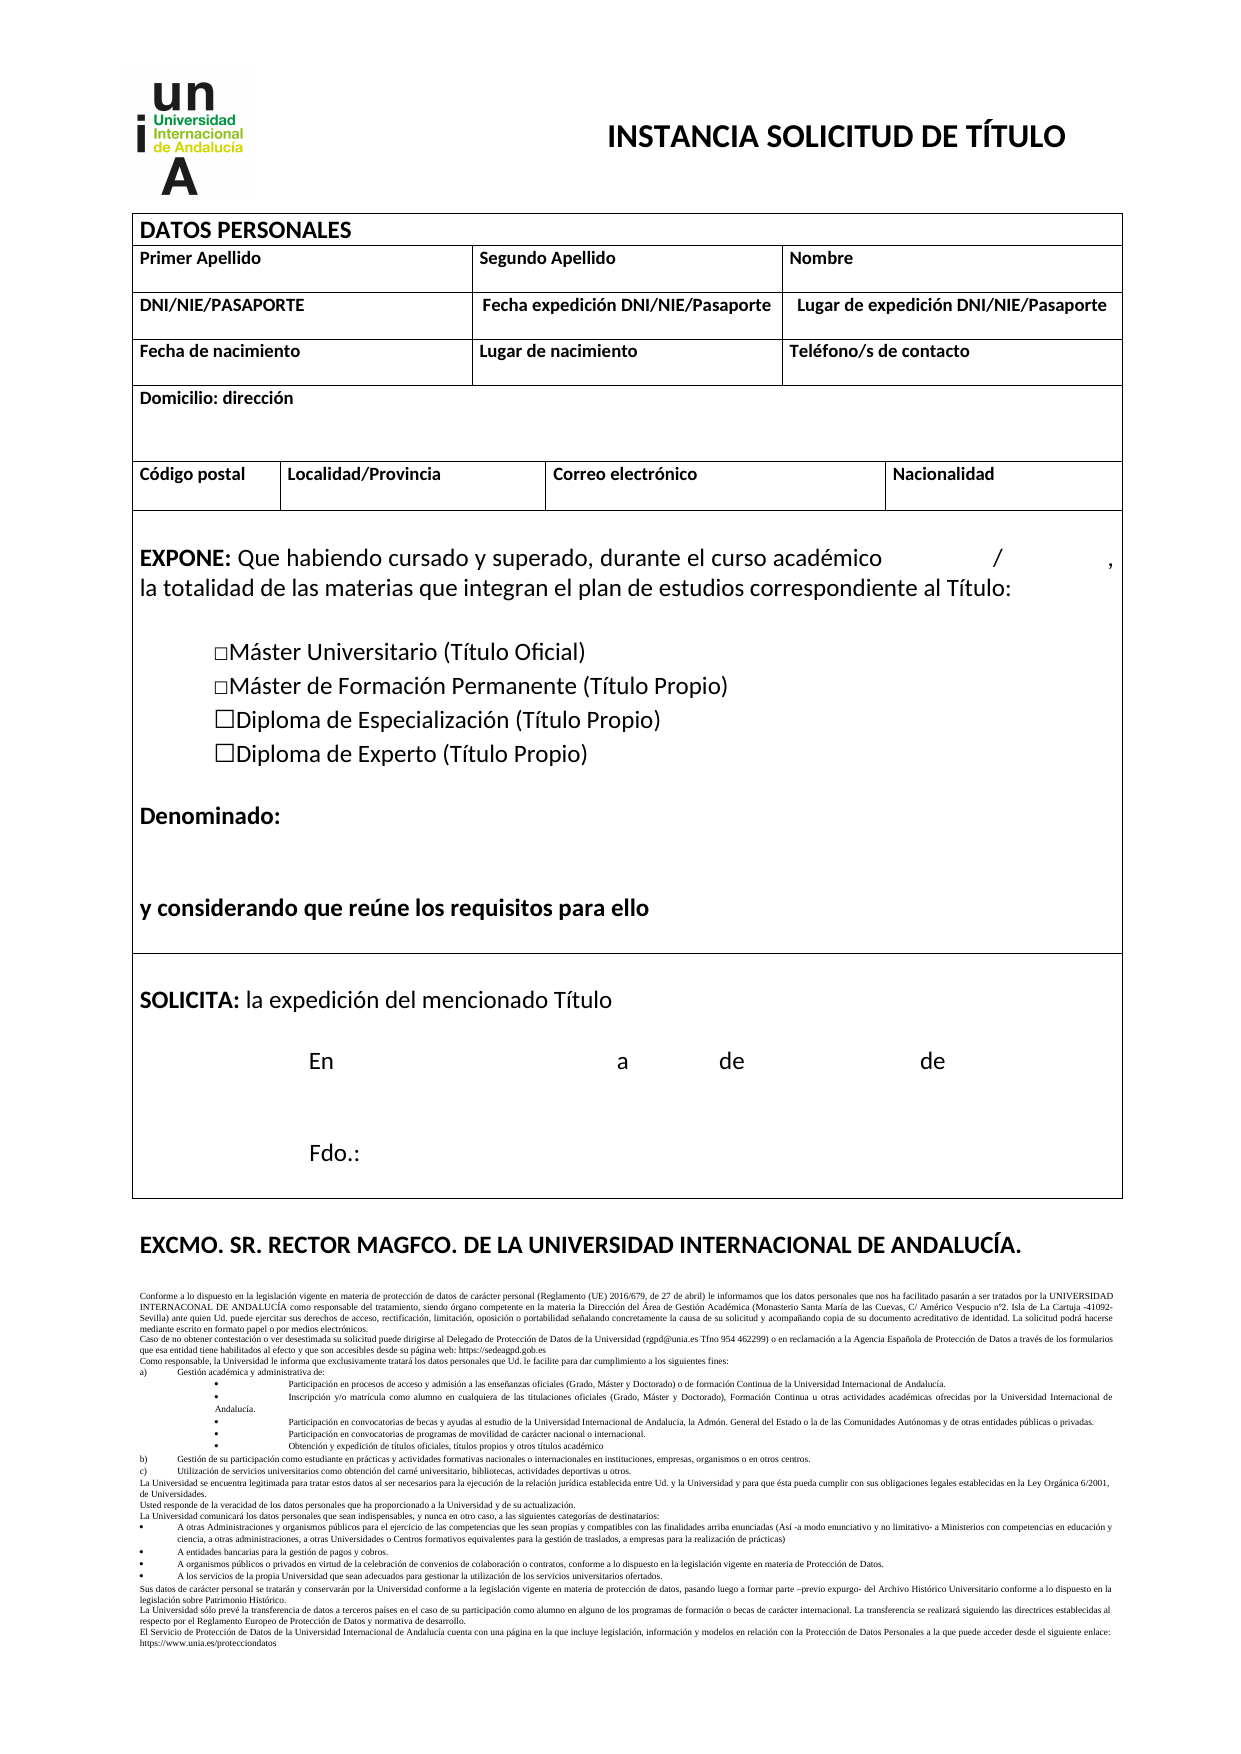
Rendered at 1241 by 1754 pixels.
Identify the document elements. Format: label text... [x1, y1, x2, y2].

table_cell [133, 363, 472, 385]
table_header DATOS PERSONALES [133, 214, 1122, 245]
table_cell Fecha de nacimiento [133, 340, 472, 362]
table_cell [133, 316, 472, 338]
table_cell [473, 363, 782, 385]
table_cell ☐Máster Universitario (Título Oficial) ☐Máster de Formación Permanente (Título Propio) ☐Diploma de Especialización (Título Propio) ☐Diploma de Experto (Título Propio) Denominado: y considerando que reúne los requisitos para ello [133, 603, 1122, 953]
table_cell [473, 269, 782, 292]
table_cell [133, 269, 472, 292]
table_cell [133, 485, 280, 510]
table_cell [546, 485, 885, 510]
table_cell [783, 269, 1122, 292]
table_cell Nacionalidad [886, 462, 1122, 485]
table_cell Nombre [783, 246, 1122, 269]
table_cell Segundo Apellido [473, 246, 782, 269]
table_cell [133, 409, 1122, 461]
table_cell [886, 485, 1122, 510]
table_cell EXCMO. SR. RECTOR MAGFCO. DE LA UNIVERSIDAD INTERNACIONAL DE ANDALUCÍA. [132, 1199, 1122, 1291]
table_cell Código postal [133, 462, 280, 485]
table_cell Lugar de nacimiento [473, 340, 782, 362]
table_cell [473, 316, 782, 338]
table_cell Teléfono/s de contacto [783, 340, 1122, 362]
table_cell Primer Apellido [133, 246, 472, 269]
table_cell Correo electrónico [546, 462, 885, 485]
table_cell [783, 363, 1122, 385]
table_cell Domicilio: dirección [133, 386, 1122, 409]
table_cell EXPONE: Que habiendo cursado y superado, durante el curso académico / , la totalidad de las materias que integran el plan de estudios correspondiente al Título: [133, 511, 1122, 603]
table_cell En a de de Fdo.: [133, 1015, 1122, 1198]
table_cell Lugar de expedición DNI/NIE/Pasaporte [783, 293, 1122, 316]
table_cell Conforme a lo dispuesto en la legislación vigente en materia de protección de datos de carácter personal (Reglamento (UE) 2016/679, de 27 de abril) le informamos que los datos personales que nos ha facilitado pasarán a ser tratados por la UNIVERSIDAD INTERNACONAL DE ANDALUCÍA como responsable del tratamiento, siendo órgano competente en la materia la Dirección del Área de Gestión Académica (Monasterio Santa María de las Cuevas, C/ Américo Vespucio nº2. Isla de La Cartuja -41092- Sevilla) ante quien Ud. puede ejercitar sus derechos de acceso, rectificación, limitación, oposición o portabilidad señalando concretamente la causa de su solicitud y acompañando copia de su documento acreditativo de identidad. La solicitud podrá hacerse mediante escrito en formato papel o por medios electrónicos. Caso de no obtener contestación o ver desestimada su solicitud puede dirigirse al Delegado de Protección de Datos de la Universidad (rgpd@unia.es Tfno 954 462299) o en reclamación a la Agencia Española de Protección de Datos a través de los formularios que esa entidad tiene habilitados al efecto y que son accesibles desde su página web: https://sedeagpd.gob.es Como responsable, la Universidad le informa que exclusivamente tratará los datos personales que Ud. le facilite para dar cumplimiento a los siguientes fines: Gestión académica y administrativa de: Participación en procesos de acceso y admisión a las enseñanzas oficiales (Grado, Máster y Doctorado) o de formación Continua de la Universidad Internacional de Andalucía. Inscripción y/o matrícula como alumno en cualquiera de las titulaciones oficiales (Grado, Máster y Doctorado), Formación Continua u otras actividades académicas ofrecidas por la Universidad Internacional de Andalucía. Participación en convocatorias de becas y ayudas al estudio de la Universidad Internacional de Andalucía, la Admón. General del Estado o la de las Comunidades Autónomas y de otras entidades públicas o privadas. Participación en convocatorias de programas de movilidad de carácter nacional o internacional. Obtención y expedición de títulos oficiales, títulos propios y otros títulos académico Gestión de su participación como estudiante en prácticas y actividades formativas nacionales o internacionales en instituciones, empresas, organismos o en otros centros. Utilización de servicios universitarios como obtención del carné universitario, bibliotecas, actividades deportivas u otros. La Universidad se encuentra legitimada para tratar estos datos al ser necesarios para la ejecución de la relación jurídica establecida entre Ud. y la Universidad y para que ésta pueda cumplir con sus obligaciones legales establecidas en la Ley Orgánica 6/2001, de Universidades. Usted responde de la veracidad de los datos personales que ha proporcionado a la Universidad y de su actualización. La Universidad comunicará los datos personales que sean indispensables, y nunca en otro caso, a las siguientes categorías de destinatarios: A otras Administraciones y organismos públicos para el ejercicio de las competencias que les sean propias y compatibles con las finalidades arriba enunciadas (Así -a modo enunciativo y no limitativo- a Ministerios con competencias en educación y ciencia, a otras administraciones, a otras Universidades o Centros formativos equivalentes para la gestión de traslados, a empresas para la realización de prácticas) A entidades bancarias para la gestión de pagos y cobros. A organismos públicos o privados en virtud de la celebración de convenios de colaboración o contratos, conforme a lo dispuesto en la legislación vigente en materia de Protección de Datos. A los servicios de la propia Universidad que sean adecuados para gestionar la utilización de los servicios universitarios ofertados. Sus datos de carácter personal se tratarán y conservarán por la Universidad conforme a la legislación vigente en materia de protección de datos, pasando luego a formar parte –previo expurgo- del Archivo Histórico Universitario conforme a lo dispuesto en la legislación sobre Patrimonio Histórico. La Universidad sólo prevé la transferencia de datos a terceros países en el caso de su participación como alumno en alguno de los programas de formación o becas de carácter internacional. La transferencia se realizará siguiendo las directrices establecidas al respecto por el Reglamento Europeo de Protección de Datos y normativa de desarrollo. El Servicio de Protección de Datos de la Universidad Internacional de Andalucía cuenta con una página en la que incluye legislación, información y modelos en relación con la Protección de Datos Personales a la que puede acceder desde el siguiente enlace: https://www.unia.es/protecciondatos [132, 1291, 1122, 1648]
table_cell [783, 316, 1122, 338]
table_cell DNI/NIE/PASAPORTE [133, 293, 472, 316]
table_cell SOLICITA: la expedición del mencionado Título [133, 954, 1122, 1015]
table_cell Fecha expedición DNI/NIE/Pasaporte [473, 293, 782, 316]
table_cell Localidad/Provincia [281, 462, 545, 485]
table_cell [281, 485, 545, 510]
